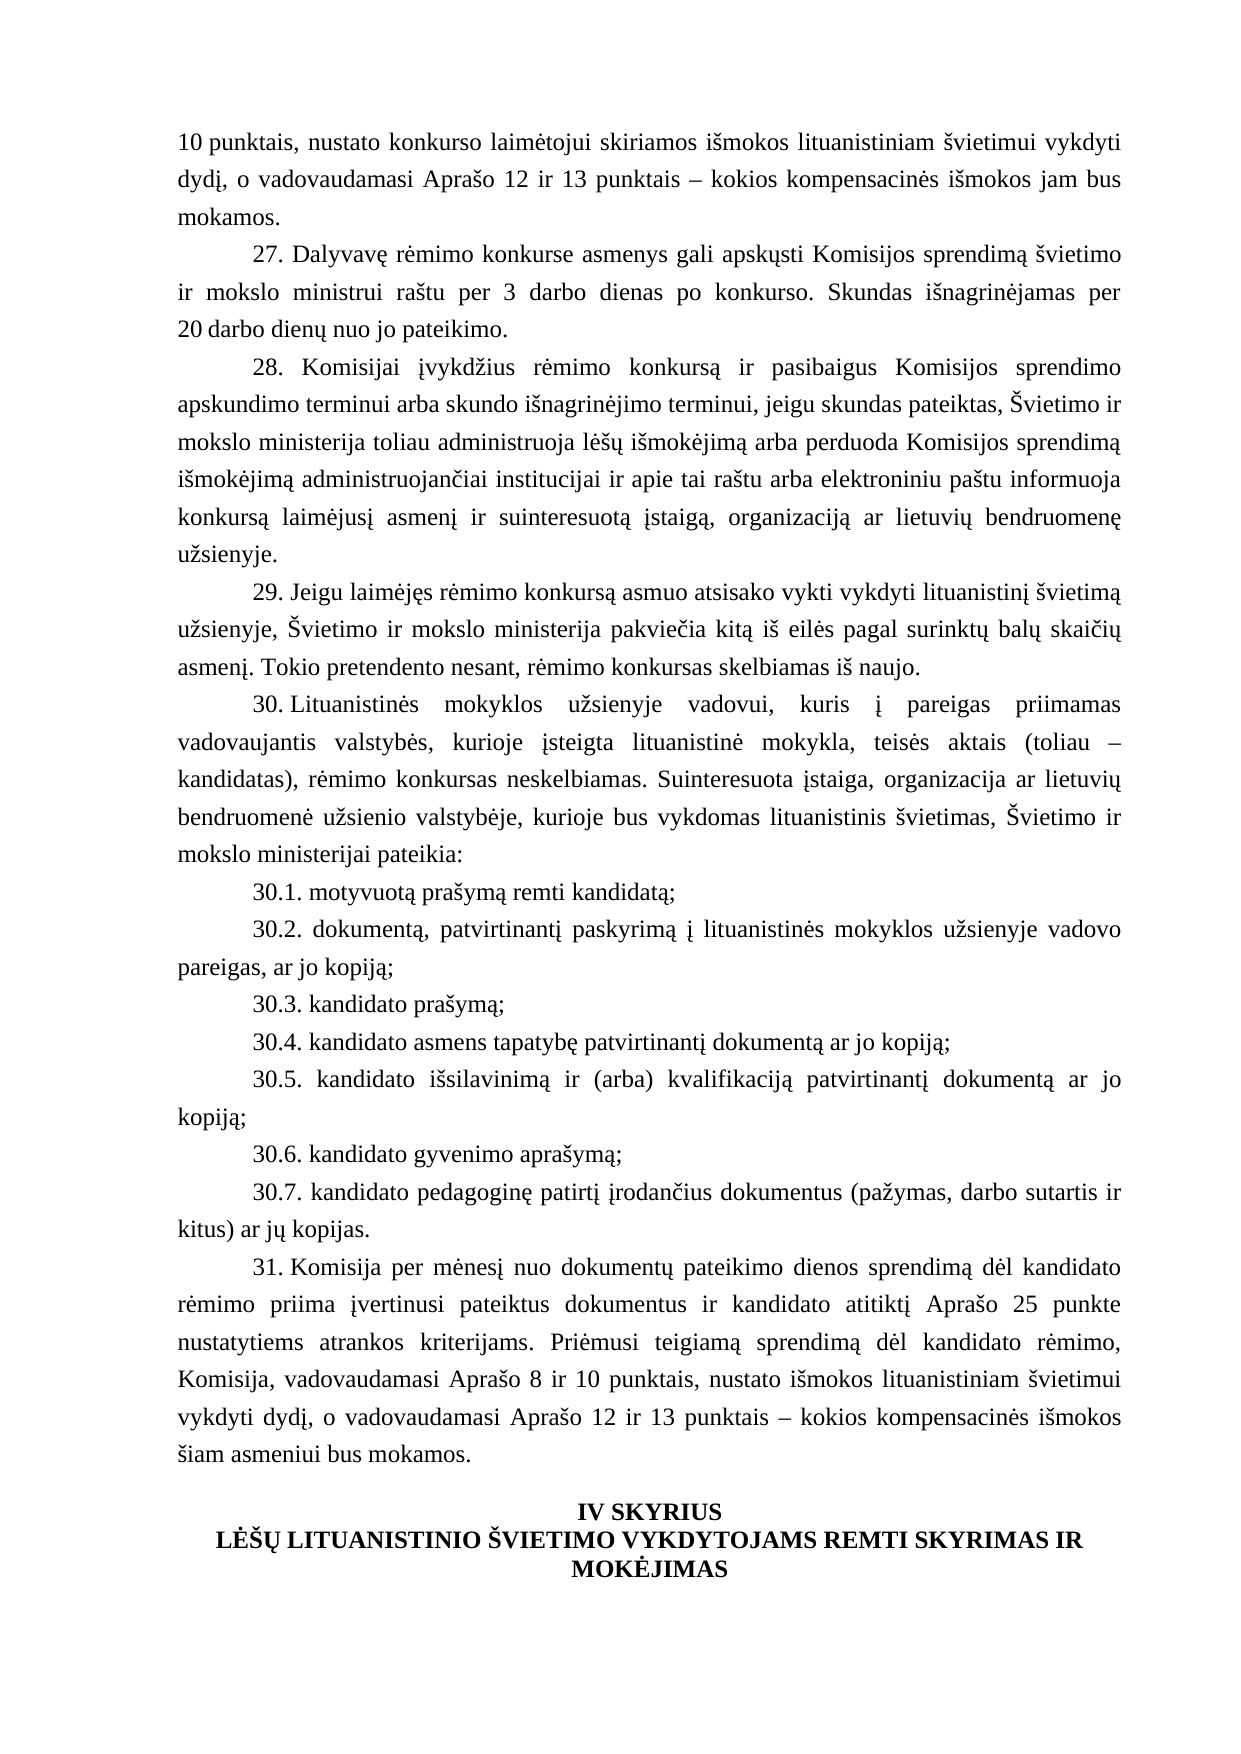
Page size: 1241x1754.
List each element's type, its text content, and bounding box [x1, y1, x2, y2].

text IV SKYRIUS [177, 1497, 1122, 1526]
text LĖŠŲ LITUANISTINIO ŠVIETIMO VYKDYTOJAMS REMTI SKYRIMAS IR MOKĖJIMAS [177, 1526, 1122, 1583]
text 28. Komisijai įvykdžius rėmimo konkursą ir pasibaigus Komisijos sprendimo apskundimo terminui arba skundo išnagrinėjimo terminui, jeigu skundas pateiktas, Švietimo ir mokslo ministerija toliau administruoja lėšų išmokėjimą arba perduoda Komisijos sprendimą išmokėjimą administruojančiai institucijai ir apie tai raštu arba elektroniniu paštu informuoja konkursą laimėjusį asmenį ir suinteresuotą įstaigą, organizaciją ar lietuvių bendruomenę užsienyje. [177, 343, 1122, 568]
text 31. Komisija per mėnesį nuo dokumentų pateikimo dienos sprendimą dėl kandidato rėmimo priima įvertinusi pateiktus dokumentus ir kandidato atitiktį Aprašo 25 punkte nustatytiems atrankos kriterijams. Priėmusi teigiamą sprendimą dėl kandidato rėmimo, Komisija, vadovaudamasi Aprašo 8 ir 10 punktais, nustato išmokos lituanistiniam švietimui vykdyti dydį, o vadovaudamasi Aprašo 12 ir 13 punktais – kokios kompensacinės išmokos šiam asmeniui bus mokamos. [177, 1243, 1122, 1468]
text 30.4. kandidato asmens tapatybę patvirtinantį dokumentą ar jo kopiją; [177, 1018, 1122, 1056]
text 30.7. kandidato pedagoginę patirtį įrodančius dokumentus (pažymas, darbo sutartis ir kitus) ar jų kopijas. [177, 1168, 1122, 1243]
text 30.6. kandidato gyvenimo aprašymą; [177, 1131, 1122, 1168]
text 30.5. kandidato išsilavinimą ir (arba) kvalifikaciją patvirtinantį dokumentą ar jo kopiją; [177, 1056, 1122, 1131]
text 30.3. kandidato prašymą; [177, 981, 1122, 1018]
text 10 punktais, nustato konkurso laimėtojui skiriamos išmokos lituanistiniam švietimui vykdyti dydį, o vadovaudamasi Aprašo 12 ir 13 punktais – kokios kompensacinės išmokos jam bus mokamos. [177, 118, 1122, 231]
text 30.1. motyvuotą prašymą remti kandidatą; [177, 868, 1122, 906]
text 29. Jeigu laimėjęs rėmimo konkursą asmuo atsisako vykti vykdyti lituanistinį švietimą užsienyje, Švietimo ir mokslo ministerija pakviečia kitą iš eilės pagal surinktų balų skaičių asmenį. Tokio pretendento nesant, rėmimo konkursas skelbiamas iš naujo. [177, 568, 1122, 681]
text 30.2. dokumentą, patvirtinantį paskyrimą į lituanistinės mokyklos užsienyje vadovo pareigas, ar jo kopiją; [177, 906, 1122, 981]
text 30. Lituanistinės mokyklos užsienyje vadovui, kuris į pareigas priimamas vadovaujantis valstybės, kurioje įsteigta lituanistinė mokykla, teisės aktais (toliau – kandidatas), rėmimo konkursas neskelbiamas. Suinteresuota įstaiga, organizacija ar lietuvių bendruomenė užsienio valstybėje, kurioje bus vykdomas lituanistinis švietimas, Švietimo ir mokslo ministerijai pateikia: [177, 681, 1122, 868]
text 27. Dalyvavę rėmimo konkurse asmenys gali apskųsti Komisijos sprendimą švietimo ir mokslo ministrui raštu per 3 darbo dienas po konkurso. Skundas išnagrinėjamas per 20 darbo dienų nuo jo pateikimo. [177, 231, 1122, 343]
